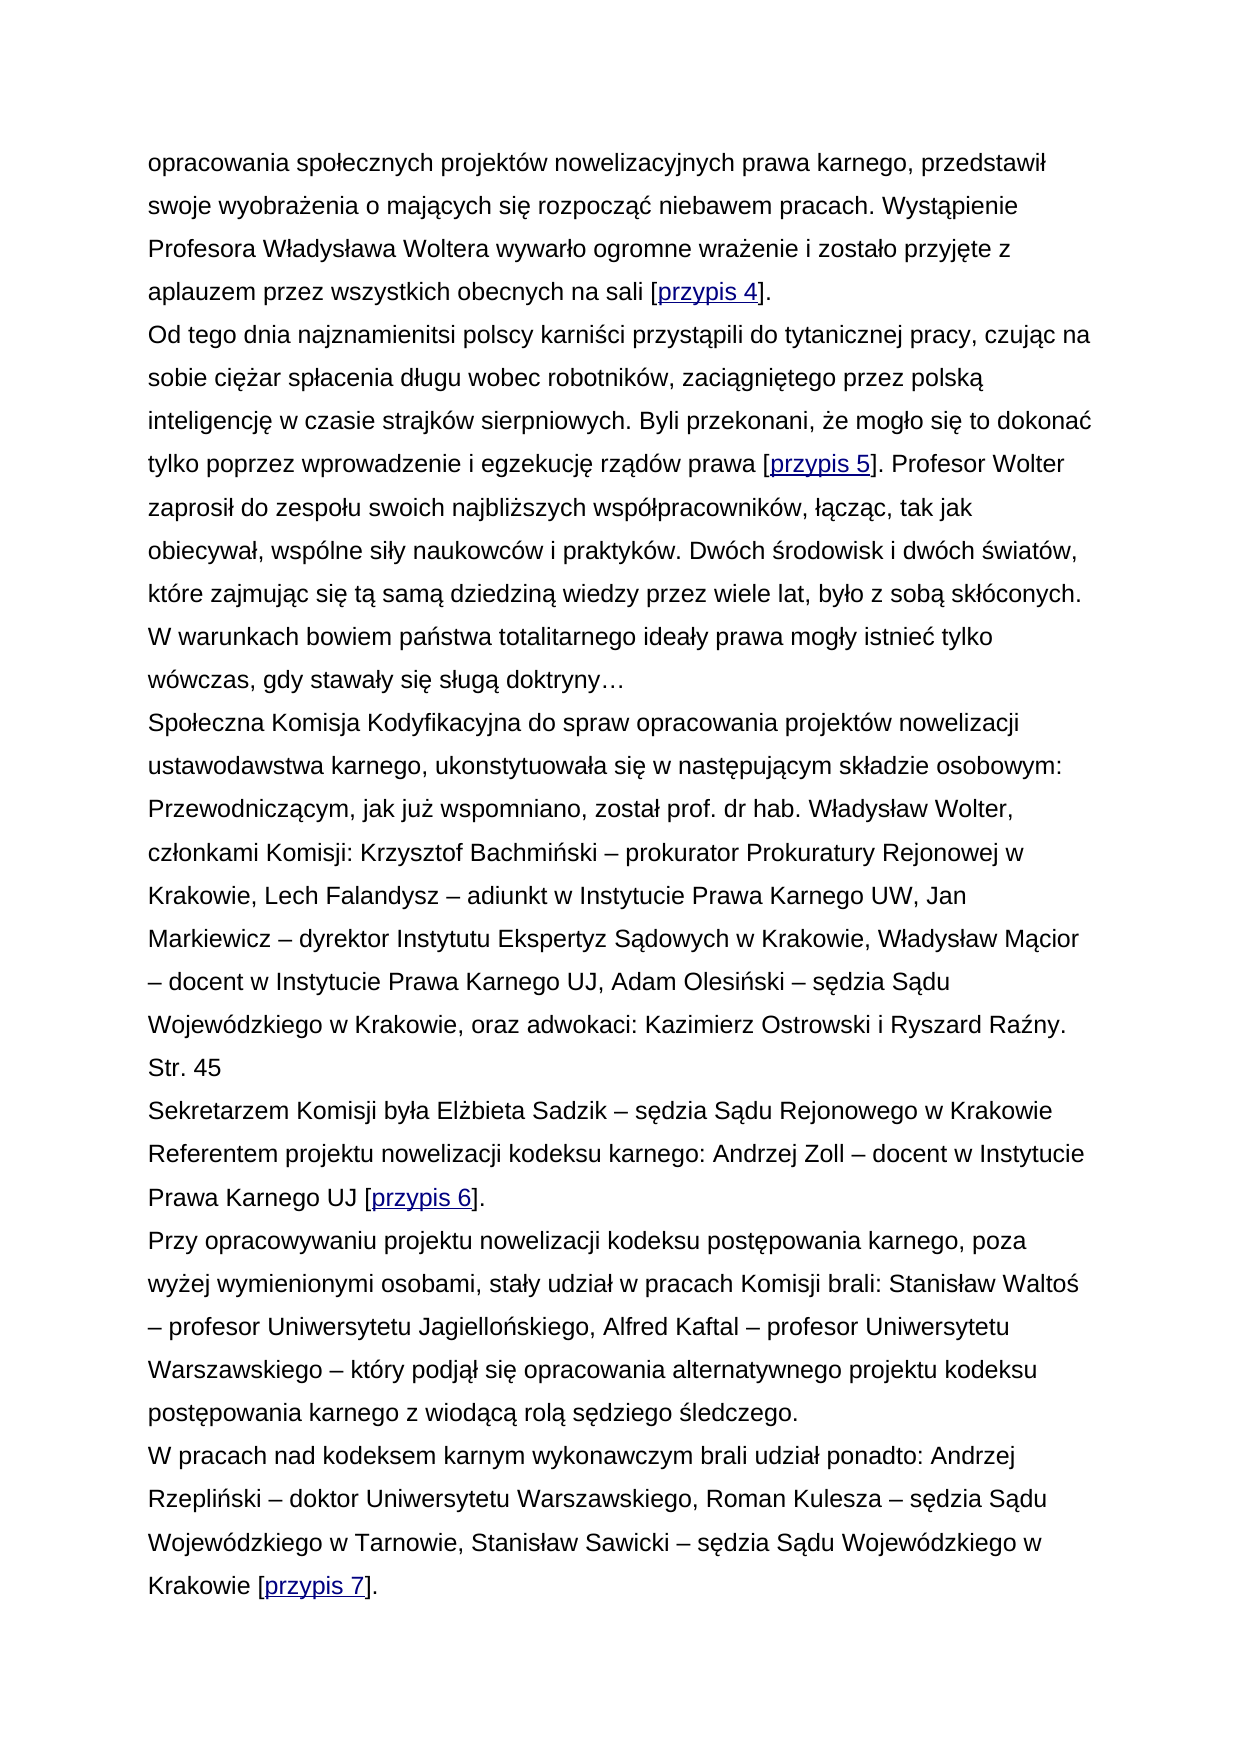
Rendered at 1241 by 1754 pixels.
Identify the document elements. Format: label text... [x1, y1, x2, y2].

text Społeczna Komisja Kodyfikacyjna do spraw opracowania projektów nowelizacji ustawodawstwa karnego, ukonstytuowała się w następującym składzie osobowym: [148, 708, 1093, 780]
text W pracach nad kodeksem karnym wykonawczym brali udział ponadto: Andrzej Rzepliński – doktor Uniwersytetu Warszawskiego, Roman Kulesza – sędzia Sądu Wojewódzkiego w Tarnowie, Stanisław Sawicki – sędzia Sądu Wojewódzkiego w Krakowie [przypis 7]. [148, 1441, 1093, 1599]
text opracowania społecznych projektów nowelizacyjnych prawa karnego, przedstawił swoje wyobrażenia o mających się rozpocząć niebawem pracach. Wystąpienie Profesora Władysława Woltera wywarło ogromne wrażenie i zostało przyjęte z aplauzem przez wszystkich obecnych na sali [przypis 4]. [148, 148, 1093, 306]
text Str. 45 [148, 1053, 1093, 1082]
text Od tego dnia najznamienitsi polscy karniści przystąpili do tytanicznej pracy, czując na sobie ciężar spłacenia długu wobec robotników, zaciągniętego przez polską inteligencję w czasie strajków sierpniowych. Byli przekonani, że mogło się to dokonać tylko poprzez wprowadzenie i egzekucję rządów prawa [przypis 5]. Profesor Wolter zaprosił do zespołu swoich najbliższych współpracowników, łącząc, tak jak obiecywał, wspólne siły naukowców i praktyków. Dwóch środowisk i dwóch światów, które zajmując się tą samą dziedziną wiedzy przez wiele lat, było z sobą skłóconych. W warunkach bowiem państwa totalitarnego ideały prawa mogły istnieć tylko wówczas, gdy stawały się sługą doktryny… [148, 320, 1093, 694]
text Przy opracowywaniu projektu nowelizacji kodeksu postępowania karnego, poza wyżej wymienionymi osobami, stały udział w pracach Komisji brali: Stanisław Waltoś – profesor Uniwersytetu Jagiellońskiego, Alfred Kaftal – profesor Uniwersytetu Warszawskiego – który podjął się opracowania alternatywnego projektu kodeksu postępowania karnego z wiodącą rolą sędziego śledczego. [148, 1226, 1093, 1427]
text Sekretarzem Komisji była Elżbieta Sadzik – sędzia Sądu Rejonowego w Krakowie Referentem projektu nowelizacji kodeksu karnego: Andrzej Zoll – docent w Instytucie Prawa Karnego UJ [przypis 6]. [148, 1096, 1093, 1211]
text Przewodniczącym, jak już wspomniano, został prof. dr hab. Władysław Wolter, członkami Komisji: Krzysztof Bachmiński – prokurator Prokuratury Rejonowej w Krakowie, Lech Falandysz – adiunkt w Instytucie Prawa Karnego UW, Jan Markiewicz – dyrektor Instytutu Ekspertyz Sądowych w Krakowie, Władysław Mącior – docent w Instytucie Prawa Karnego UJ, Adam Olesiński – sędzia Sądu Wojewódzkiego w Krakowie, oraz adwokaci: Kazimierz Ostrowski i Ryszard Raźny. [148, 794, 1093, 1039]
